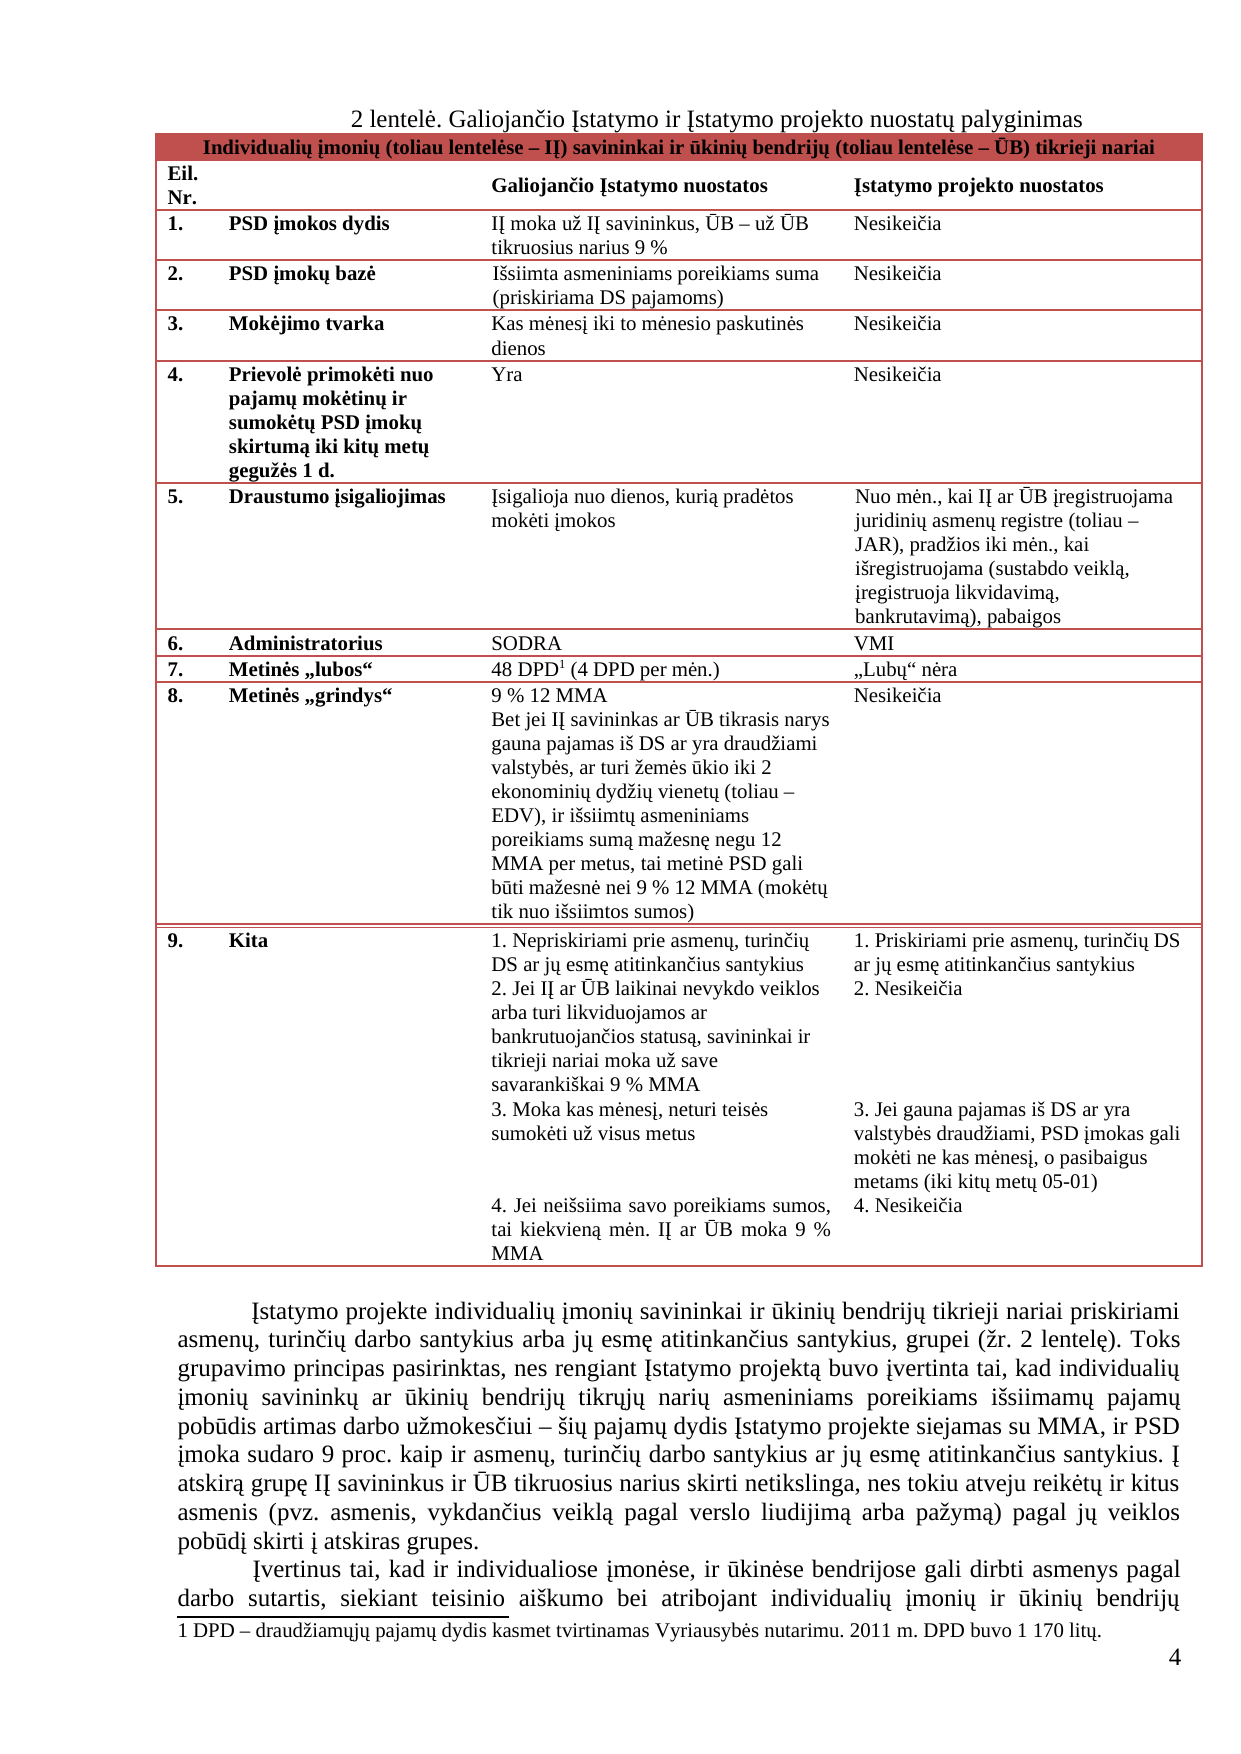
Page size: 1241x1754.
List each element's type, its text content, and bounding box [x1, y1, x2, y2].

table_cell Nesikeičia [843, 211, 1201, 259]
table_cell 5. [157, 484, 217, 628]
table_cell Administratorius [218, 630, 480, 654]
table_cell SODRA [480, 630, 842, 654]
table_cell Nesikeičia [843, 311, 1201, 359]
table_cell „Lubų“ nėra [843, 657, 1201, 681]
table_cell 7. [157, 657, 217, 681]
table_cell Draustumo įsigaliojimas [218, 484, 480, 628]
table_cell PSD įmokų bazė [218, 261, 480, 309]
table_cell Metinės „lubos“ [218, 657, 480, 681]
table_cell Metinės „grindys“ [218, 683, 480, 923]
table_cell Galiojančio Įstatymo nuostatos [480, 161, 842, 209]
table_cell Įsigalioja nuo dienos, kurią pradėtos mokėti įmokos [480, 484, 842, 628]
table_cell PSD įmokos dydis [218, 211, 480, 259]
table_cell [218, 161, 480, 209]
table_cell 3. [157, 311, 217, 359]
table_cell 9 % 12 MMA Bet jei IĮ savininkas ar ŪB tikrasis narys gauna pajamas iš DS ar yra draudžiami valstybės, ar turi žemės ūkio iki 2 ekonominių dydžių vienetų (toliau – EDV), ir išsiimtų asmeniniams poreikiams sumą mažesnę negu 12 MMA per metus, tai metinė PSD gali būti mažesnė nei 9 % 12 MMA (mokėtų tik nuo išsiimtos sumos) [480, 683, 842, 923]
table_cell 8. [157, 683, 217, 923]
table_cell Eil. Nr. [157, 161, 217, 209]
table_cell Nesikeičia [843, 683, 1201, 923]
table_cell Įstatymo projekto nuostatos [843, 161, 1201, 209]
table_cell Nuo mėn., kai IĮ ar ŪB įregistruojama juridinių asmenų registre (toliau – JAR), pradžios iki mėn., kai išregistruojama (sustabdo veiklą, įregistruoja likvidavimą, bankrutavimą), pabaigos [843, 484, 1201, 628]
table_cell 6. [157, 630, 217, 654]
table_cell Kita [218, 928, 480, 1265]
table_cell Prievolė primokėti nuo pajamų mokėtinų ir sumokėtų PSD įmokų skirtumą iki kitų metų gegužės 1 d. [218, 362, 480, 482]
table_header Individualių įmonių (toliau lentelėse – IĮ) savininkai ir ūkinių bendrijų (toliau lentelėse – ŪB) tikrieji nariai [157, 135, 1201, 159]
text Įvertinus tai, kad ir individualiose įmonėse, ir ūkinėse bendrijose gali dirbti asmenys pagal darbo sutartis, siekiant teisinio aiškumo bei atribojant individualių įmonių ir ūkinių bendrijų [177, 1554, 1181, 1612]
table_cell 2. [157, 261, 217, 309]
table_cell 1. Priskiriami prie asmenų, turinčių DS ar jų esmę atitinkančius santykius 2. Nesikeičia 3. Jei gauna pajamas iš DS ar yra valstybės draudžiami, PSD įmokas gali mokėti ne kas mėnesį, o pasibaigus metams (iki kitų metų 05-01) 4. Nesikeičia [843, 928, 1201, 1265]
table_cell 9. [157, 928, 217, 1265]
text 2 lentelė. Galiojančio Įstatymo ir Įstatymo projekto nuostatų palyginimas [177, 104, 1181, 132]
table_cell Kas mėnesį iki to mėnesio paskutinės dienos [480, 311, 842, 359]
table_cell Yra [480, 362, 842, 482]
table_cell 1. [157, 211, 217, 259]
table_cell 48 DPD (4 DPD per mėn.) [480, 657, 842, 681]
table_cell Nesikeičia [843, 261, 1201, 309]
table_cell Išsiimta asmeniniams poreikiams suma (priskiriama DS pajamoms) [480, 261, 842, 309]
table_cell 1. Nepriskiriami prie asmenų, turinčių DS ar jų esmę atitinkančius santykius 2. Jei IĮ ar ŪB laikinai nevykdo veiklos arba turi likviduojamos ar bankrutuojančios statusą, savininkai ir tikrieji nariai moka už save savarankiškai 9 % MMA 3. Moka kas mėnesį, neturi teisės sumokėti už visus metus 4. Jei neišsiima savo poreikiams sumos, tai kiekvieną mėn. IĮ ar ŪB moka 9 % MMA [480, 928, 842, 1265]
table_cell 4. [157, 362, 217, 482]
table_cell Mokėjimo tvarka [218, 311, 480, 359]
table_cell VMI [843, 630, 1201, 654]
table_cell Nesikeičia [843, 362, 1201, 482]
text Įstatymo projekte individualių įmonių savininkai ir ūkinių bendrijų tikrieji nariai priskiriami asmenų, turinčių darbo santykius arba jų esmę atitinkančius santykius, grupei (žr. 2 lentelę). Toks grupavimo principas pasirinktas, nes rengiant Įstatymo projektą buvo įvertinta tai, kad individualių įmonių savininkų ar ūkinių bendrijų tikrųjų narių asmeniniams poreikiams išsiimamų pajamų pobūdis artimas darbo užmokesčiui – šių pajamų dydis Įstatymo projekte siejamas su MMA, ir PSD įmoka sudaro 9 proc. kaip ir asmenų, turinčių darbo santykius ar jų esmę atitinkančius santykius. Į atskirą grupę IĮ savininkus ir ŪB tikruosius narius skirti netikslinga, nes tokiu atveju reikėtų ir kitus asmenis (pvz. asmenis, vykdančius veiklą pagal verslo liudijimą arba pažymą) pagal jų veiklos pobūdį skirti į atskiras grupes. [177, 1296, 1181, 1554]
table_cell IĮ moka už IĮ savininkus, ŪB – už ŪB tikruosius narius 9 % [480, 211, 842, 259]
